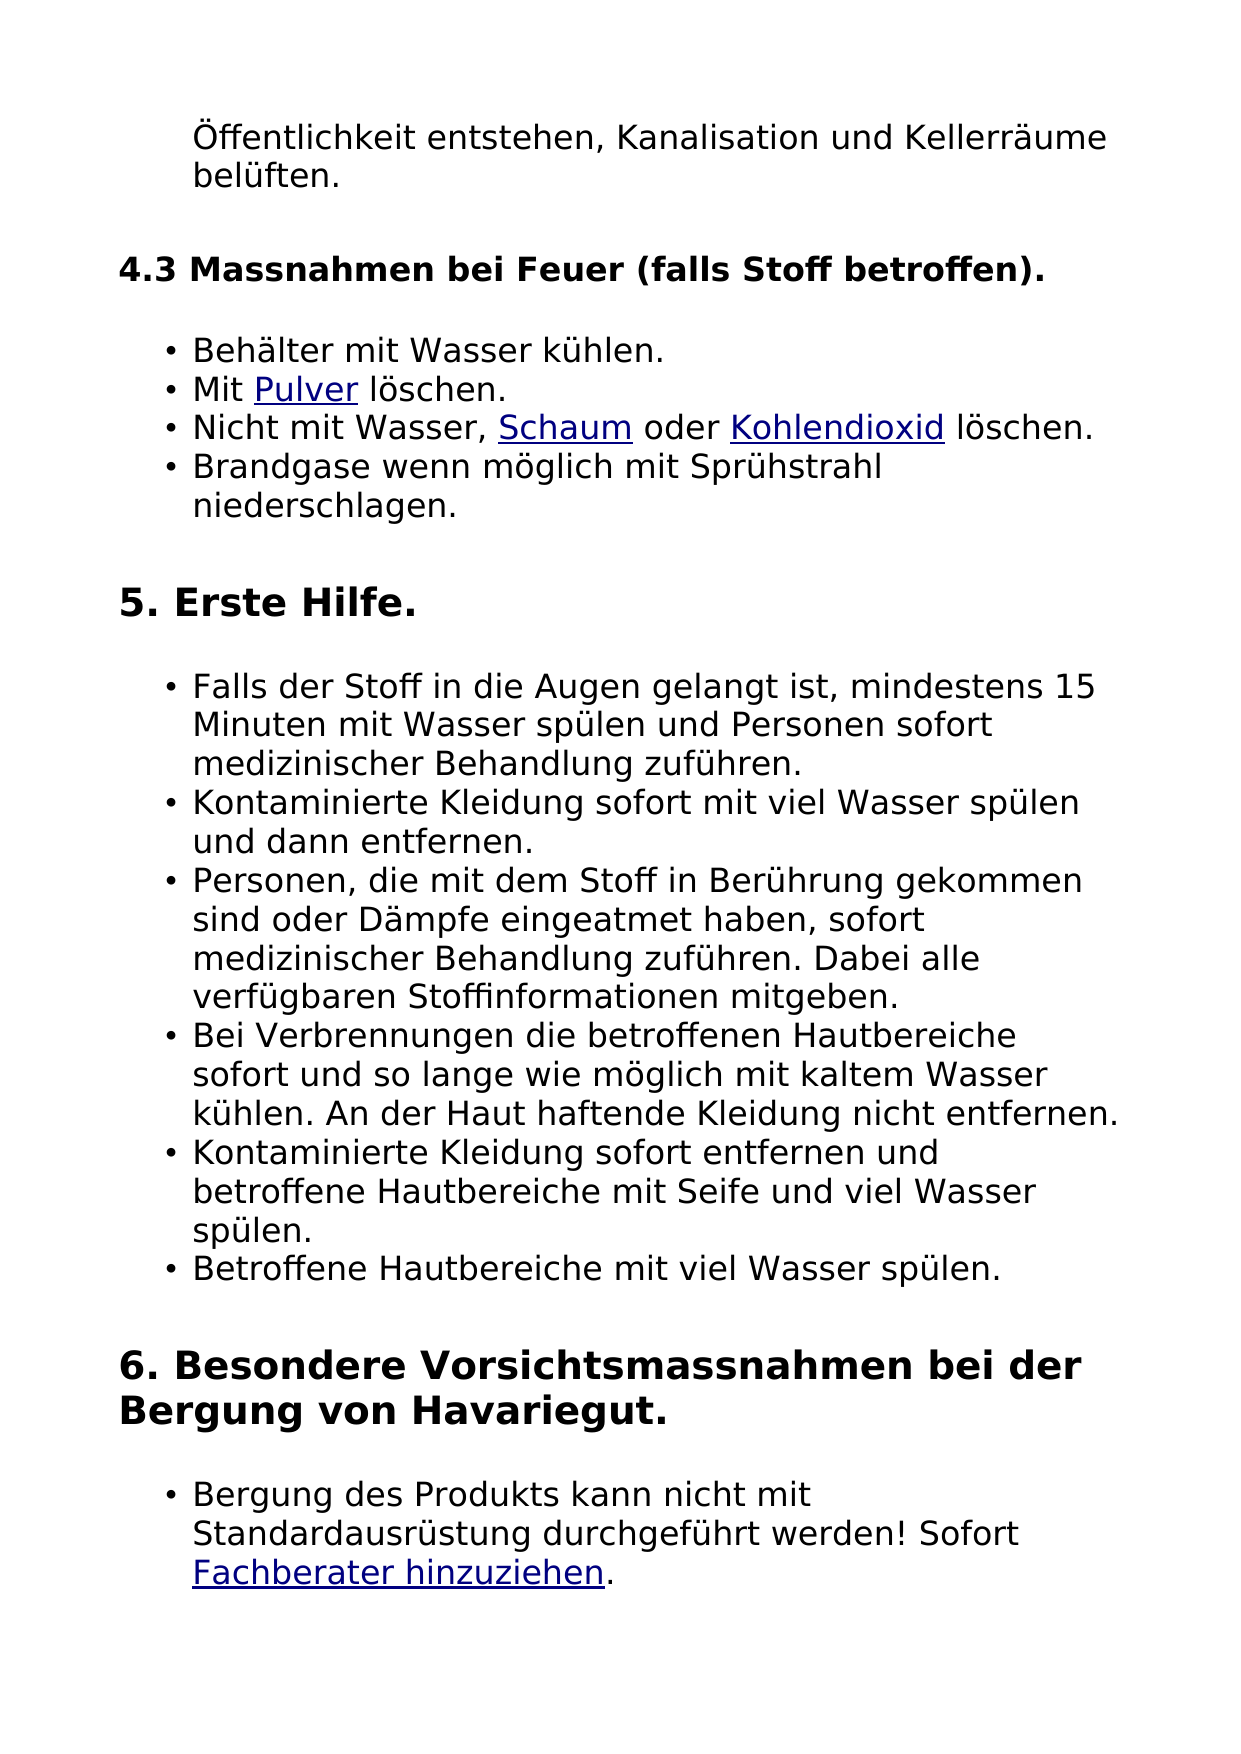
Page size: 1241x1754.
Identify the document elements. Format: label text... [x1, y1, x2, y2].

list Personen, die mit dem Stoff in Berührung gekommen sind oder Dämpfe eingeatmet haben, sofort medizinischer Behandlung zuführen. Dabei alle verfügbaren Stoffinformationen mitgeben. [177, 861, 1122, 1017]
list Mit Pulver löschen. [177, 370, 1122, 409]
list Brandgase wenn möglich mit Sprühstrahl niederschlagen. [177, 448, 1122, 525]
list Bei Verbrennungen die betroffenen Hautbereiche sofort und so lange wie möglich mit kaltem Wasser kühlen. An der Haut haftende Kleidung nicht entfernen. [177, 1017, 1122, 1133]
list Öffentlichkeit entstehen, Kanalisation und Kellerräume belüften. [177, 118, 1122, 196]
list Falls der Stoff in die Augen gelangt ist, mindestens 15 Minuten mit Wasser spülen und Personen sofort medizinischer Behandlung zuführen. [177, 667, 1122, 784]
subtitle 5. Erste Hilfe. [118, 580, 1122, 625]
list Behälter mit Wasser kühlen. [177, 331, 1122, 370]
list Nicht mit Wasser, Schaum oder Kohlendioxid löschen. [177, 409, 1122, 448]
list Kontaminierte Kleidung sofort entfernen und betroffene Hautbereiche mit Seife und viel Wasser spülen. [177, 1133, 1122, 1250]
list Betroffene Hautbereiche mit viel Wasser spülen. [177, 1250, 1122, 1289]
list Kontaminierte Kleidung sofort mit viel Wasser spülen und dann entfernen. [177, 784, 1122, 861]
list Bergung des Produkts kann nicht mit Standardausrüstung durchgeführt werden! Sofort Fachberater hinzuziehen. [177, 1476, 1122, 1592]
subtitle 6. Besondere Vorsichtsmassnahmen bei der Bergung von Havariegut. [118, 1343, 1122, 1434]
subtitle 4.3 Massnahmen bei Feuer (falls Stoff betroffen). [118, 250, 1122, 289]
